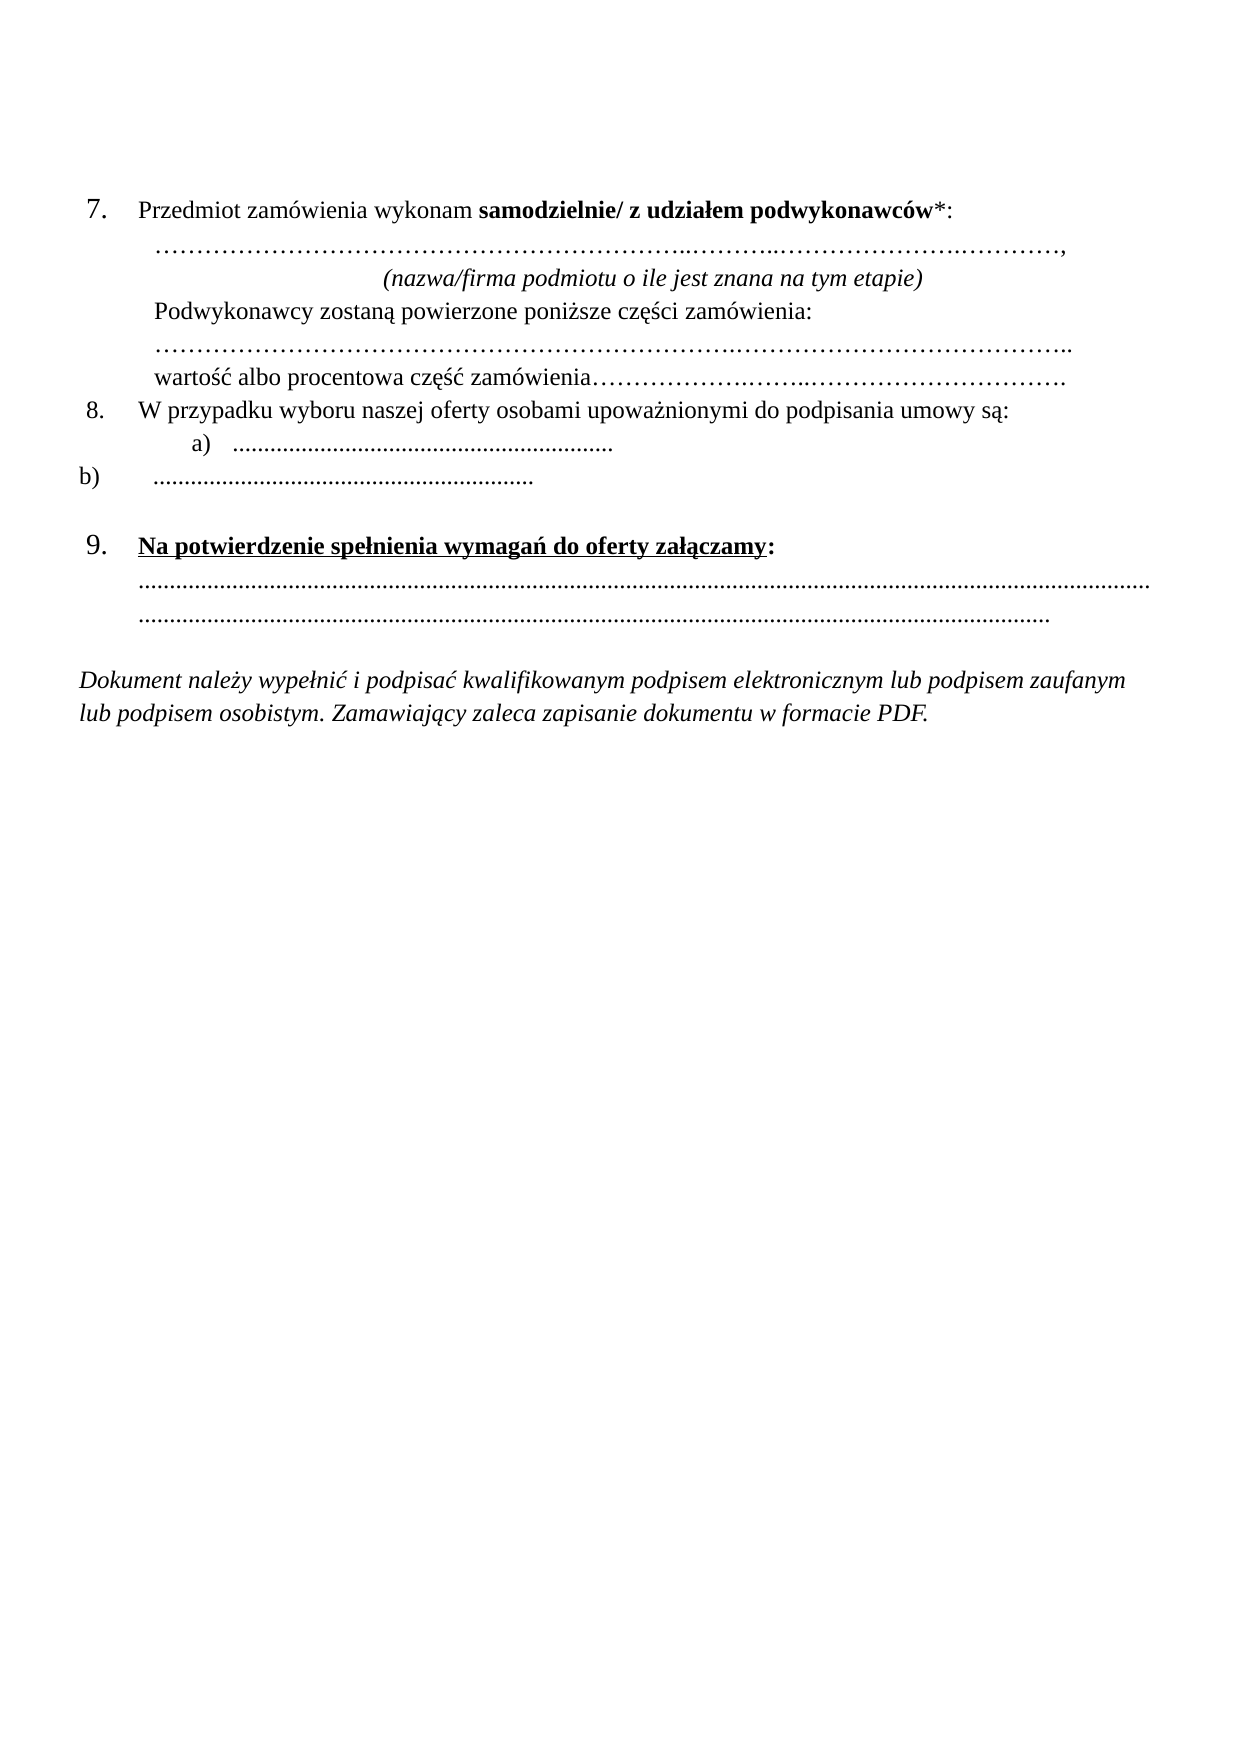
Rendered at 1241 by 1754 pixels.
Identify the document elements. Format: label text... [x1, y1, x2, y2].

text (nazwa/firma podmiotu o ile jest znana na tym etapie) [154, 263, 1154, 292]
text ………………………………………………………..………..………………….…………, [154, 230, 1154, 259]
text Dokument należy wypełnić i podpisać kwalifikowanym podpisem elektronicznym lub podpisem zaufanym lub podpisem osobistym. Zamawiający zaleca zapisanie dokumentu w formacie PDF. [79, 665, 1154, 726]
list Na potwierdzenie spełnienia wymagań do oferty załączamy: [86, 527, 1154, 561]
text Podwykonawcy zostaną powierzone poniższe części zamówienia: [154, 296, 1154, 325]
list W przypadku wyboru naszej oferty osobami upoważnionymi do podpisania umowy są: [86, 395, 1154, 424]
list Przedmiot zamówienia wykonam samodzielnie/ z udziałem podwykonawców*: [86, 191, 1154, 225]
list ............................................................. [191, 428, 1154, 457]
text …………………………………………………………….………………………………….. wartość albo procentowa część zamówienia……………….……..…………………………. [154, 329, 1154, 391]
text .................................................................................................................................................................................................................................................................................................................... [138, 566, 1154, 627]
list ............................................................. [79, 461, 1169, 490]
